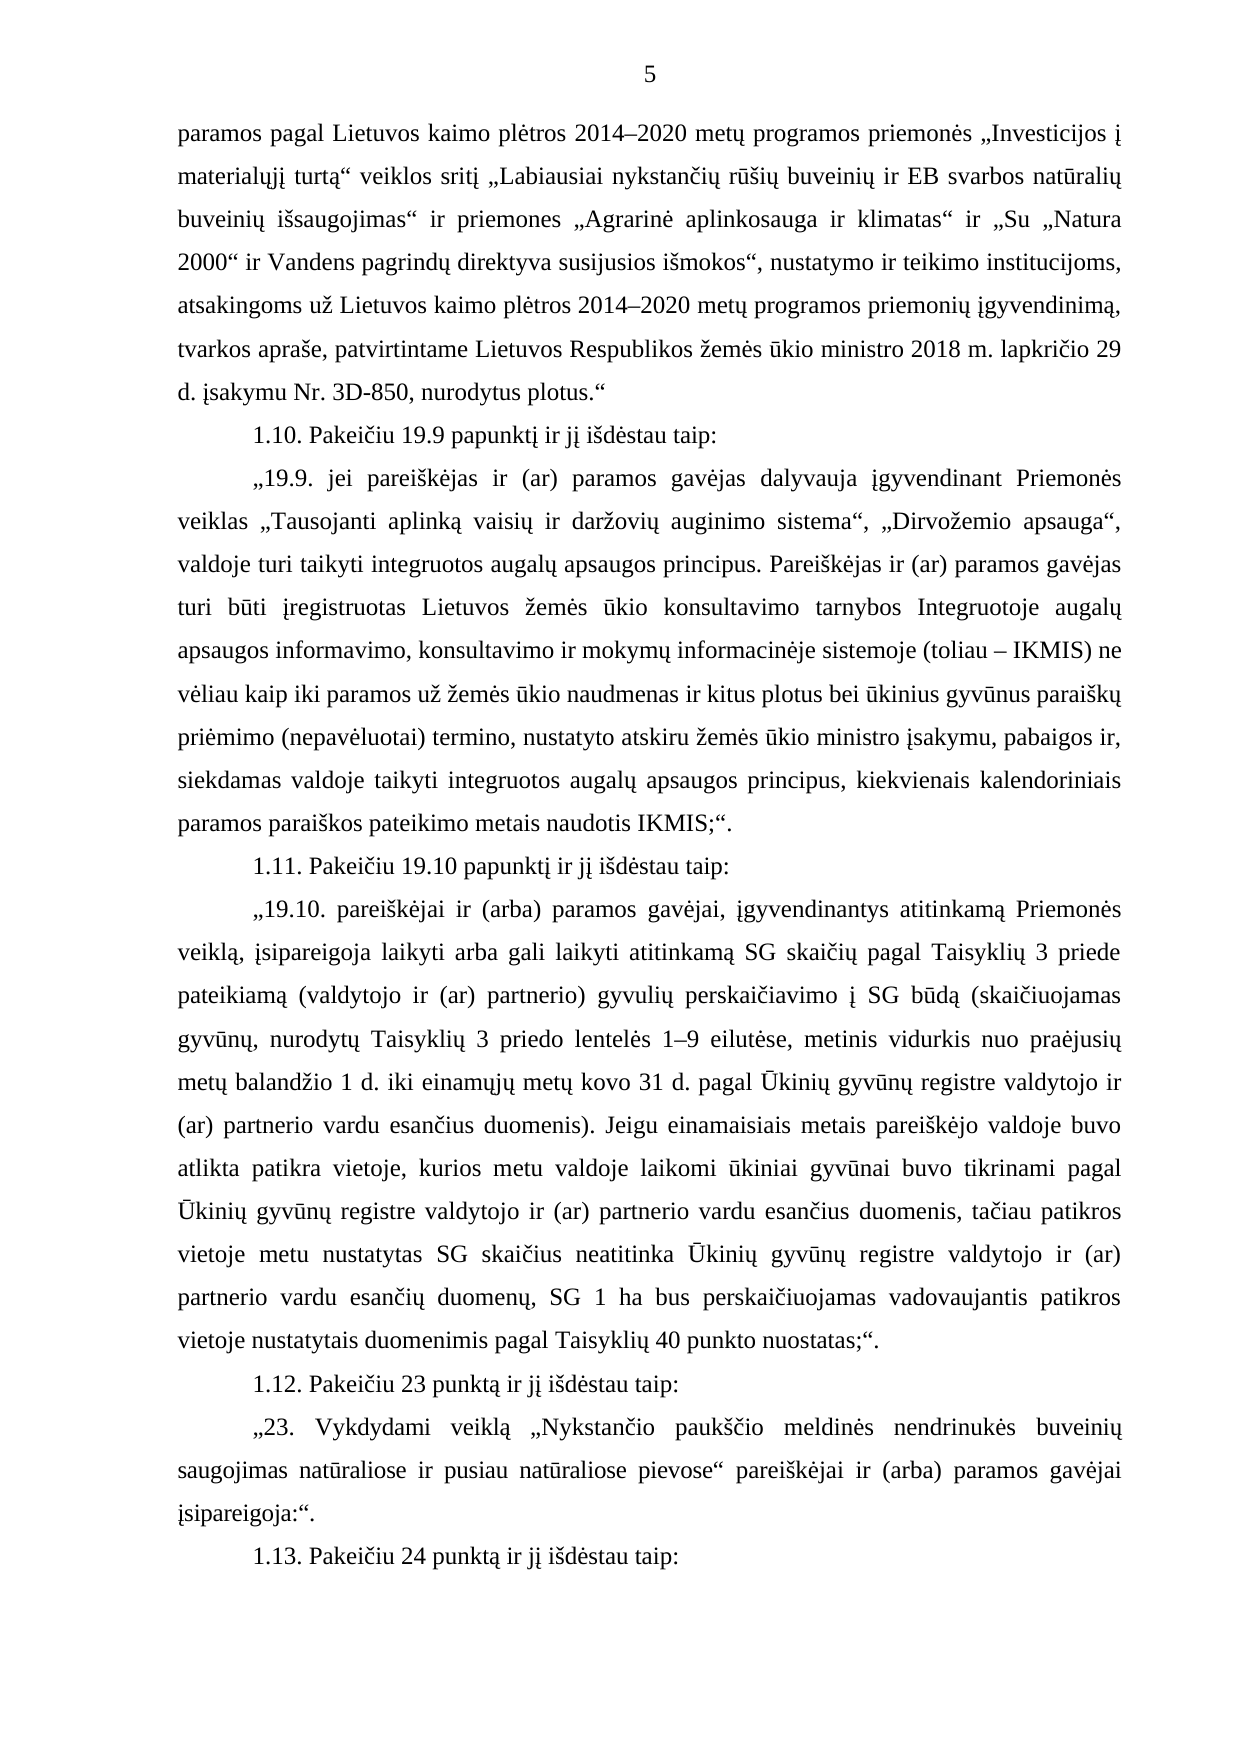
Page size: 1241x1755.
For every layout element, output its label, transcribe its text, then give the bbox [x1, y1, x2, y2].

text „23. Vykdydami veiklą „Nykstančio paukščio meldinės nendrinukės buveinių saugojimas natūraliose ir pusiau natūraliose pievose“ pareiškėjai ir (arba) paramos gavėjai įsipareigoja:“. [177, 1412, 1122, 1527]
text 1.13. Pakeičiu 24 punktą ir jį išdėstau taip: [177, 1541, 1122, 1570]
text 1.10. Pakeičiu 19.9 papunktį ir jį išdėstau taip: [177, 420, 1122, 449]
text „19.9. jei pareiškėjas ir (ar) paramos gavėjas dalyvauja įgyvendinant Priemonės veiklas „Tausojanti aplinką vaisių ir daržovių auginimo sistema“, „Dirvožemio apsauga“, valdoje turi taikyti integruotos augalų apsaugos principus. Pareiškėjas ir (ar) paramos gavėjas turi būti įregistruotas Lietuvos žemės ūkio konsultavimo tarnybos Integruotoje augalų apsaugos informavimo, konsultavimo ir mokymų informacinėje sistemoje (toliau – IKMIS) ne vėliau kaip iki paramos už žemės ūkio naudmenas ir kitus plotus bei ūkinius gyvūnus paraiškų priėmimo (nepavėluotai) termino, nustatyto atskiru žemės ūkio ministro įsakymu, pabaigos ir, siekdamas valdoje taikyti integruotos augalų apsaugos principus, kiekvienais kalendoriniais paramos paraiškos pateikimo metais naudotis IKMIS;“. [177, 463, 1122, 837]
text paramos pagal Lietuvos kaimo plėtros 2014–2020 metų programos priemonės „Investicijos į materialųjį turtą“ veiklos sritį „Labiausiai nykstančių rūšių buveinių ir EB svarbos natūralių buveinių išsaugojimas“ ir priemones „Agrarinė aplinkosauga ir klimatas“ ir „Su „Natura 2000“ ir Vandens pagrindų direktyva susijusios išmokos“, nustatymo ir teikimo institucijoms, atsakingoms už Lietuvos kaimo plėtros 2014–2020 metų programos priemonių įgyvendinimą, tvarkos apraše, patvirtintame Lietuvos Respublikos žemės ūkio ministro 2018 m. lapkričio 29 d. įsakymu Nr. 3D-850, nurodytus plotus.“ [177, 118, 1122, 406]
text „19.10. pareiškėjai ir (arba) paramos gavėjai, įgyvendinantys atitinkamą Priemonės veiklą, įsipareigoja laikyti arba gali laikyti atitinkamą SG skaičių pagal Taisyklių 3 priede pateikiamą (valdytojo ir (ar) partnerio) gyvulių perskaičiavimo į SG būdą (skaičiuojamas gyvūnų, nurodytų Taisyklių 3 priedo lentelės 1–9 eilutėse, metinis vidurkis nuo praėjusių metų balandžio 1 d. iki einamųjų metų kovo 31 d. pagal Ūkinių gyvūnų registre valdytojo ir (ar) partnerio vardu esančius duomenis). Jeigu einamaisiais metais pareiškėjo valdoje buvo atlikta patikra vietoje, kurios metu valdoje laikomi ūkiniai gyvūnai buvo tikrinami pagal Ūkinių gyvūnų registre valdytojo ir (ar) partnerio vardu esančius duomenis, tačiau patikros vietoje metu nustatytas SG skaičius neatitinka Ūkinių gyvūnų registre valdytojo ir (ar) partnerio vardu esančių duomenų, SG 1 ha bus perskaičiuojamas vadovaujantis patikros vietoje nustatytais duomenimis pagal Taisyklių 40 punkto nuostatas;“. [177, 894, 1122, 1354]
text 1.11. Pakeičiu 19.10 papunktį ir jį išdėstau taip: [177, 851, 1122, 880]
text 1.12. Pakeičiu 23 punktą ir jį išdėstau taip: [177, 1369, 1122, 1397]
